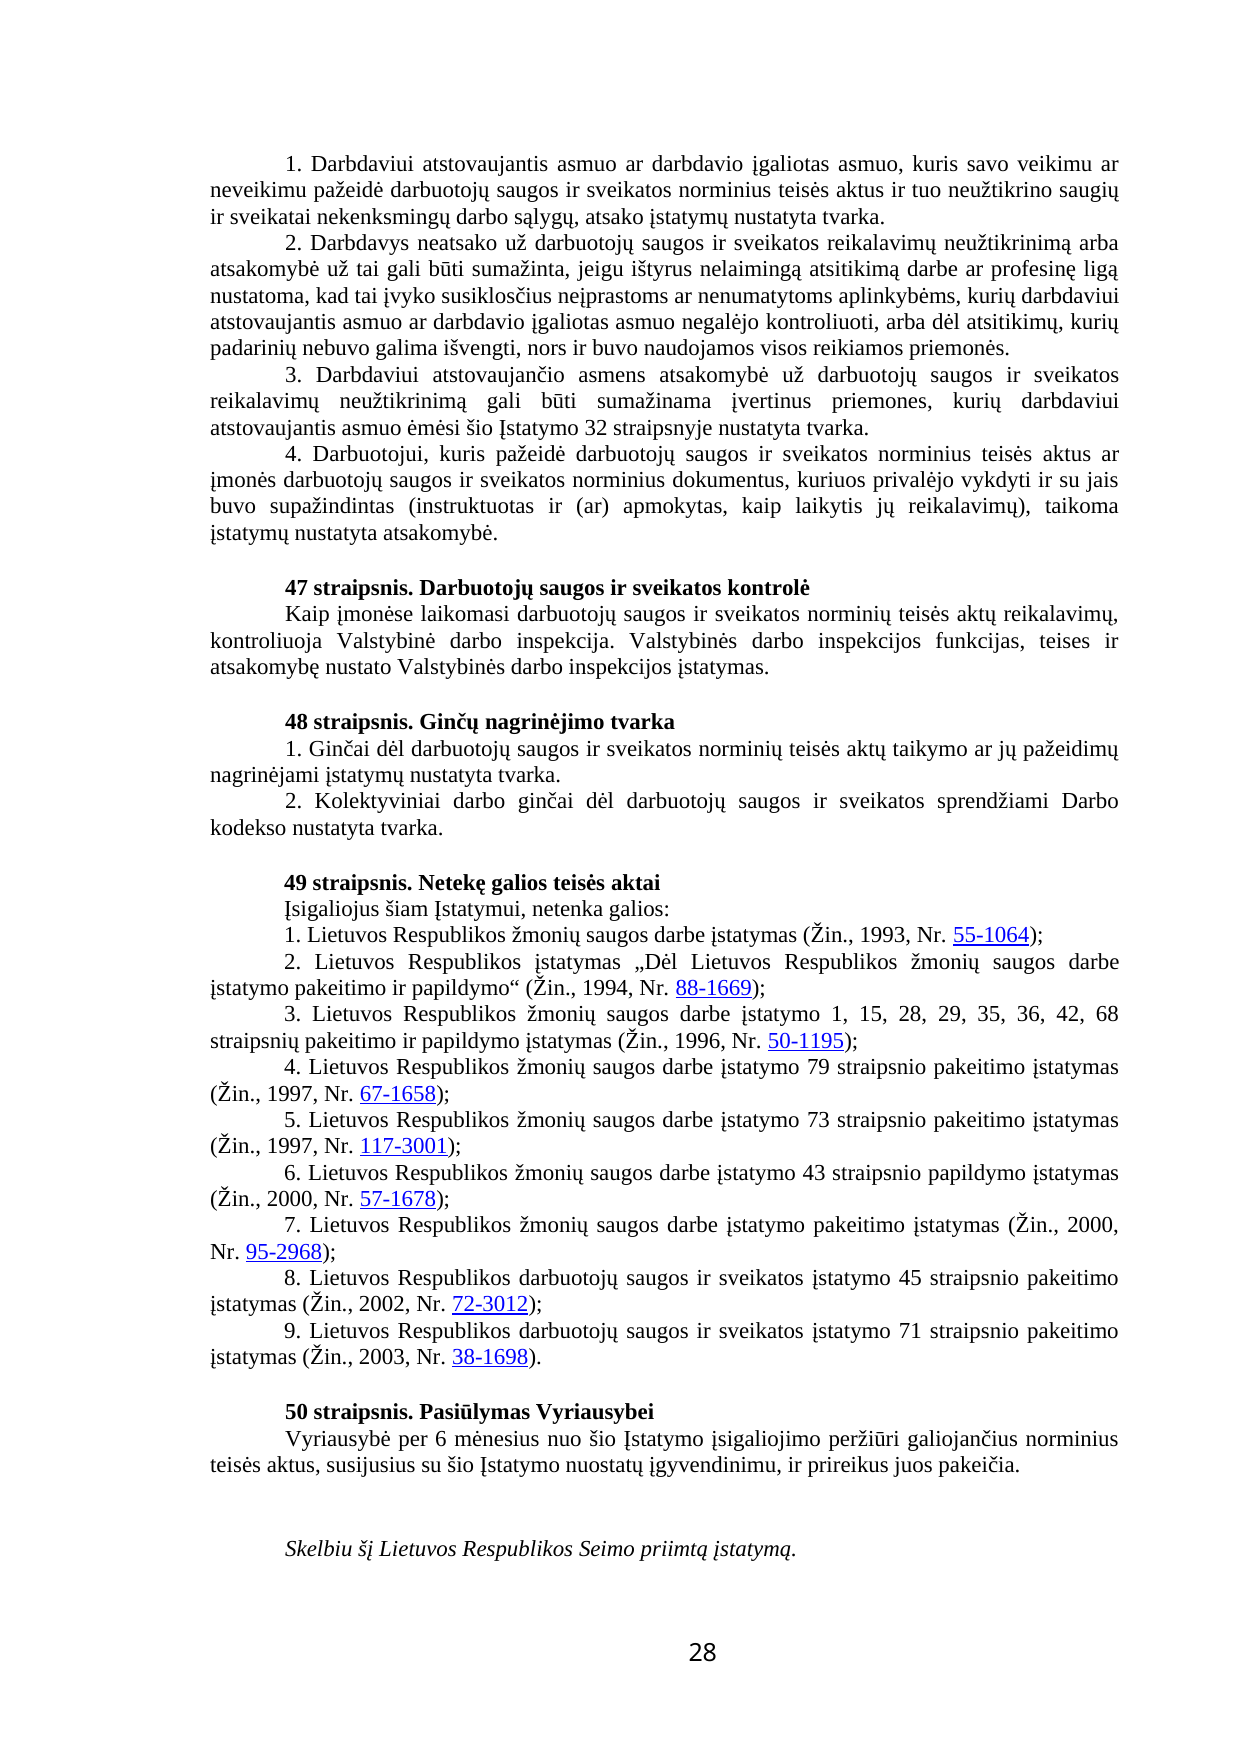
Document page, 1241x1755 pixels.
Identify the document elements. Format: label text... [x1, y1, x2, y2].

text 7. Lietuvos Respublikos žmonių saugos darbe įstatymo pakeitimo įstatymas (Žin., 2000, Nr. 95-2968); [210, 1211, 1120, 1264]
text 2. Kolektyviniai darbo ginčai dėl darbuotojų saugos ir sveikatos sprendžiami Darbo kodekso nustatyta tvarka. [210, 787, 1120, 840]
text 8. Lietuvos Respublikos darbuotojų saugos ir sveikatos įstatymo 45 straipsnio pakeitimo įstatymas (Žin., 2002, Nr. 72-3012); [210, 1264, 1120, 1317]
text Skelbiu šį Lietuvos Respublikos Seimo priimtą įstatymą. [210, 1535, 1120, 1561]
text 49 straipsnis. Netekę galios teisės aktai [210, 869, 1120, 895]
text 1. Darbdaviui atstovaujantis asmuo ar darbdavio įgaliotas asmuo, kuris savo veikimu ar neveikimu pažeidė darbuotojų saugos ir sveikatos norminius teisės aktus ir tuo neužtikrino saugių ir sveikatai nekenksmingų darbo sąlygų, atsako įstatymų nustatyta tvarka. [210, 150, 1120, 229]
text 9. Lietuvos Respublikos darbuotojų saugos ir sveikatos įstatymo 71 straipsnio pakeitimo įstatymas (Žin., 2003, Nr. 38-1698). [210, 1317, 1120, 1369]
text 3. Lietuvos Respublikos žmonių saugos darbe įstatymo 1, 15, 28, 29, 35, 36, 42, 68 straipsnių pakeitimo ir papildymo įstatymas (Žin., 1996, Nr. 50-1195); [210, 1001, 1120, 1053]
text Įsigaliojus šiam Įstatymui, netenka galios: [210, 895, 1120, 921]
text 50 straipsnis. Pasiūlymas Vyriausybei [210, 1398, 1120, 1424]
text 4. Lietuvos Respublikos žmonių saugos darbe įstatymo 79 straipsnio pakeitimo įstatymas (Žin., 1997, Nr. 67-1658); [210, 1053, 1120, 1106]
text Kaip įmonėse laikomasi darbuotojų saugos ir sveikatos norminių teisės aktų reikalavimų, kontroliuoja Valstybinė darbo inspekcija. Valstybinės darbo inspekcijos funkcijas, teises ir atsakomybę nustato Valstybinės darbo inspekcijos įstatymas. [210, 600, 1120, 679]
text 48 straipsnis. Ginčų nagrinėjimo tvarka [210, 708, 1120, 734]
text 5. Lietuvos Respublikos žmonių saugos darbe įstatymo 73 straipsnio pakeitimo įstatymas (Žin., 1997, Nr. 117-3001); [210, 1106, 1120, 1159]
text 2. Darbdavys neatsako už darbuotojų saugos ir sveikatos reikalavimų neužtikrinimą arba atsakomybė už tai gali būti sumažinta, jeigu ištyrus nelaimingą atsitikimą darbe ar profesinę ligą nustatoma, kad tai įvyko susiklosčius neįprastoms ar nenumatytoms aplinkybėms, kurių darbdaviui atstovaujantis asmuo ar darbdavio įgaliotas asmuo negalėjo kontroliuoti, arba dėl atsitikimų, kurių padarinių nebuvo galima išvengti, nors ir buvo naudojamos visos reikiamos priemonės. [210, 229, 1120, 361]
text 1. Lietuvos Respublikos žmonių saugos darbe įstatymas (Žin., 1993, Nr. 55-1064); [210, 921, 1120, 948]
text 3. Darbdaviui atstovaujančio asmens atsakomybė už darbuotojų saugos ir sveikatos reikalavimų neužtikrinimą gali būti sumažinama įvertinus priemones, kurių darbdaviui atstovaujantis asmuo ėmėsi šio Įstatymo 32 straipsnyje nustatyta tvarka. [210, 361, 1120, 440]
text 2. Lietuvos Respublikos įstatymas „Dėl Lietuvos Respublikos žmonių saugos darbe įstatymo pakeitimo ir papildymo“ (Žin., 1994, Nr. 88-1669); [210, 948, 1120, 1001]
text 6. Lietuvos Respublikos žmonių saugos darbe įstatymo 43 straipsnio papildymo įstatymas (Žin., 2000, Nr. 57-1678); [210, 1159, 1120, 1211]
text 1. Ginčai dėl darbuotojų saugos ir sveikatos norminių teisės aktų taikymo ar jų pažeidimų nagrinėjami įstatymų nustatyta tvarka. [210, 734, 1120, 787]
text 4. Darbuotojui, kuris pažeidė darbuotojų saugos ir sveikatos norminius teisės aktus ar įmonės darbuotojų saugos ir sveikatos norminius dokumentus, kuriuos privalėjo vykdyti ir su jais buvo supažindintas (instruktuotas ir (ar) apmokytas, kaip laikytis jų reikalavimų), taikoma įstatymų nustatyta atsakomybė. [210, 440, 1120, 545]
text Vyriausybė per 6 mėnesius nuo šio Įstatymo įsigaliojimo peržiūri galiojančius norminius teisės aktus, susijusius su šio Įstatymo nuostatų įgyvendinimu, ir prireikus juos pakeičia. [210, 1424, 1120, 1477]
text 47 straipsnis. Darbuotojų saugos ir sveikatos kontrolė [210, 574, 1120, 600]
